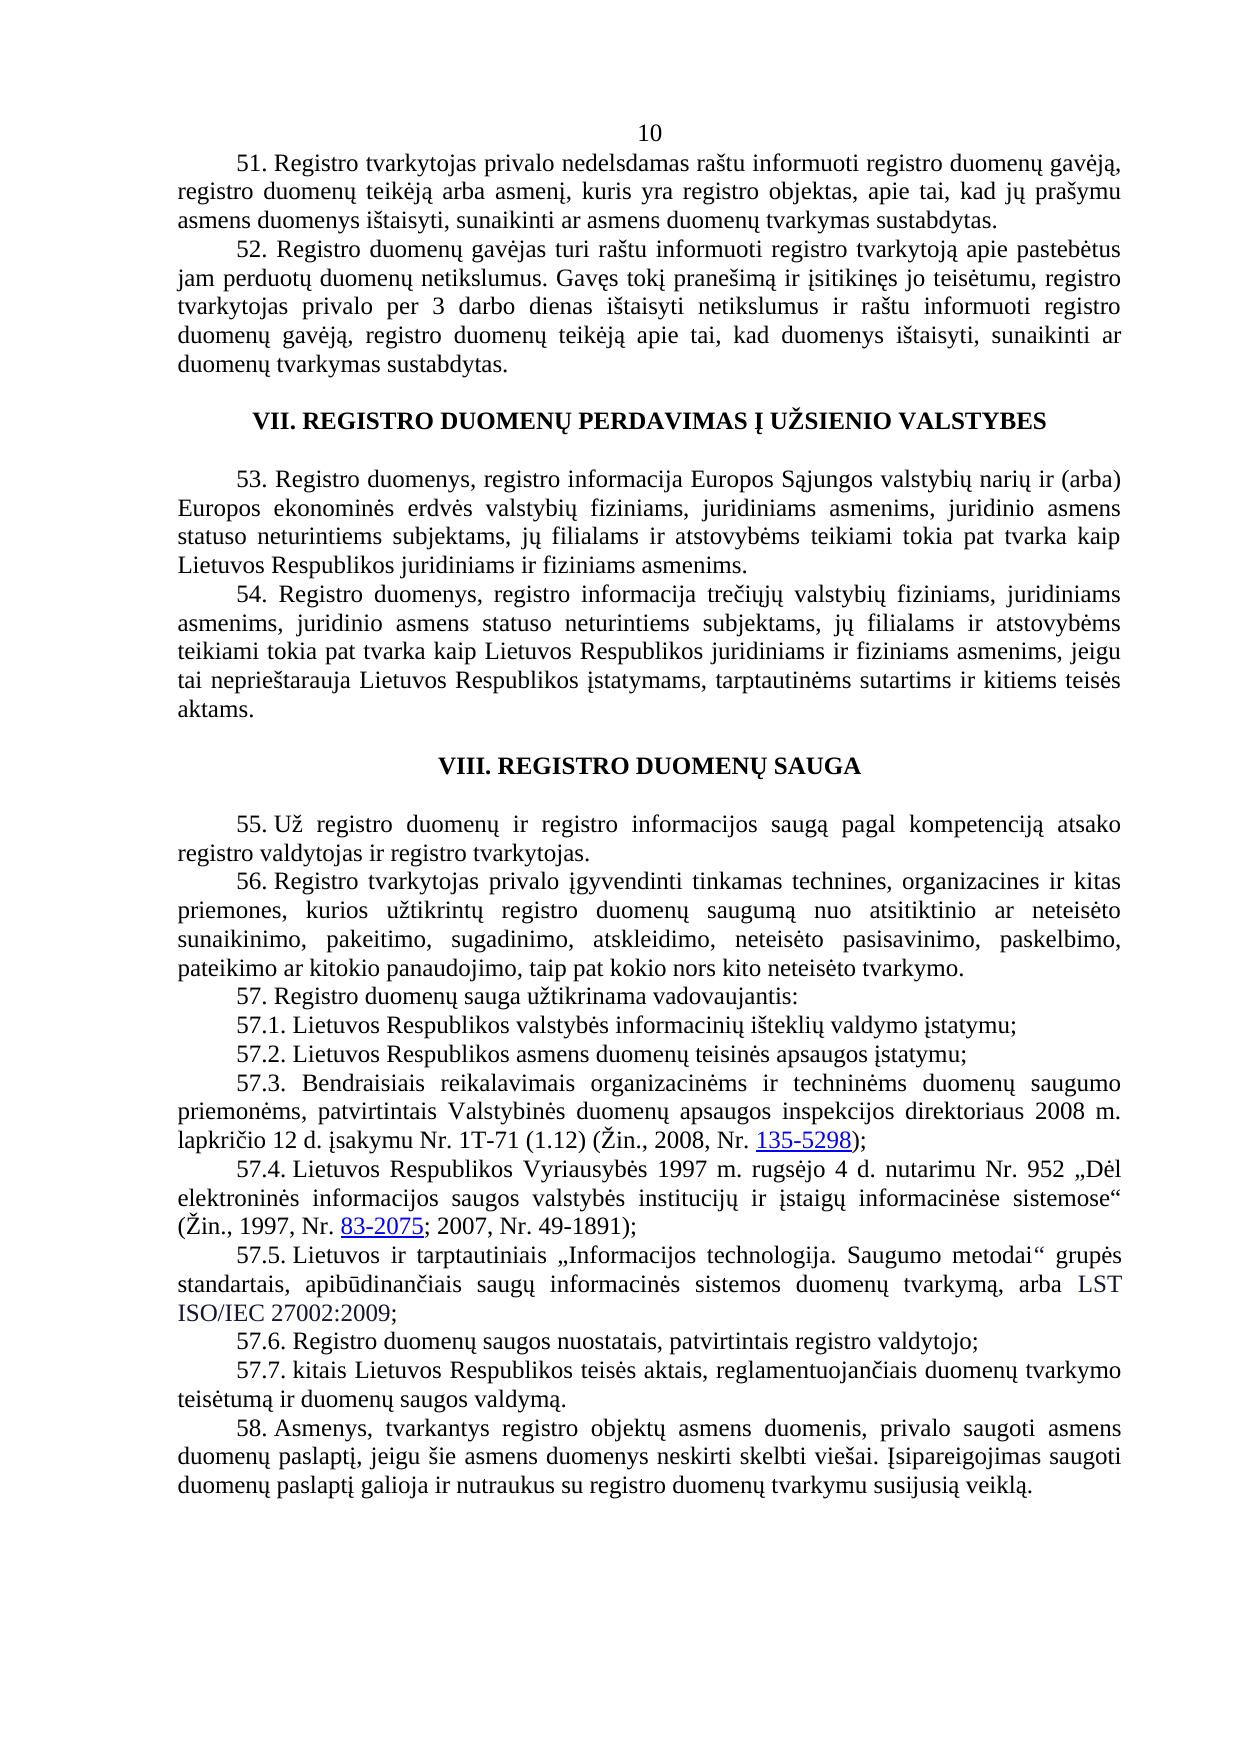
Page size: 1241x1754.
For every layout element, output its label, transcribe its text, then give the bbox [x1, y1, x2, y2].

text 56. Registro tvarkytojas privalo įgyvendinti tinkamas technines, organizacines ir kitas priemones, kurios užtikrintų registro duomenų saugumą nuo atsitiktinio ar neteisėto sunaikinimo, pakeitimo, sugadinimo, atskleidimo, neteisėto pasisavinimo, paskelbimo, pateikimo ar kitokio panaudojimo, taip pat kokio nors kito neteisėto tvarkymo. [177, 866, 1122, 981]
text VIII. Registro duomenų sauga [177, 751, 1122, 780]
text 54. Registro duomenys, registro informacija trečiųjų valstybių fiziniams, juridiniams asmenims, juridinio asmens statuso neturintiems subjektams, jų filialams ir atstovybėms teikiami tokia pat tvarka kaip Lietuvos Respublikos juridiniams ir fiziniams asmenims, jeigu tai neprieštarauja Lietuvos Respublikos įstatymams, tarptautinėms sutartims ir kitiems teisės aktams. [177, 579, 1122, 723]
text 52. Registro duomenų gavėjas turi raštu informuoti registro tvarkytoją apie pastebėtus jam perduotų duomenų netikslumus. Gavęs tokį pranešimą ir įsitikinęs jo teisėtumu, registro tvarkytojas privalo per 3 darbo dienas ištaisyti netikslumus ir raštu informuoti registro duomenų gavėją, registro duomenų teikėją apie tai, kad duomenys ištaisyti, sunaikinti ar duomenų tvarkymas sustabdytas. [177, 234, 1122, 378]
text 58. Asmenys, tvarkantys registro objektų asmens duomenis, privalo saugoti asmens duomenų paslaptį, jeigu šie asmens duomenys neskirti skelbti viešai. Įsipareigojimas saugoti duomenų paslaptį galioja ir nutraukus su registro duomenų tvarkymu susijusią veiklą. [177, 1413, 1122, 1499]
text 57.4. Lietuvos Respublikos Vyriausybės 1997 m. rugsėjo 4 d. nutarimu Nr. 952 „Dėl elektroninės informacijos saugos valstybės institucijų ir įstaigų informacinėse sistemose“ (Žin., 1997, Nr. 83-2075; 2007, Nr. 49-1891); [177, 1154, 1122, 1240]
text 57.6. Registro duomenų saugos nuostatais, patvirtintais registro valdytojo; [177, 1326, 1122, 1355]
text 57.2. Lietuvos Respublikos asmens duomenų teisinės apsaugos įstatymu; [177, 1039, 1122, 1068]
text 57.7. kitais Lietuvos Respublikos teisės aktais, reglamentuojančiais duomenų tvarkymo teisėtumą ir duomenų saugos valdymą. [177, 1355, 1122, 1413]
text 57. Registro duomenų sauga užtikrinama vadovaujantis: [177, 981, 1122, 1010]
text 53. Registro duomenys, registro informacija Europos Sąjungos valstybių narių ir (arba) Europos ekonominės erdvės valstybių fiziniams, juridiniams asmenims, juridinio asmens statuso neturintiems subjektams, jų filialams ir atstovybėms teikiami tokia pat tvarka kaip Lietuvos Respublikos juridiniams ir fiziniams asmenims. [177, 464, 1122, 579]
text 57.1. Lietuvos Respublikos valstybės informacinių išteklių valdymo įstatymu; [177, 1010, 1122, 1039]
text 55. Už registro duomenų ir registro informacijos saugą pagal kompetenciją atsako registro valdytojas ir registro tvarkytojas. [177, 809, 1122, 866]
text 51. Registro tvarkytojas privalo nedelsdamas raštu informuoti registro duomenų gavėją, registro duomenų teikėją arba asmenį, kuris yra registro objektas, apie tai, kad jų prašymu asmens duomenys ištaisyti, sunaikinti ar asmens duomenų tvarkymas sustabdytas. [177, 148, 1122, 234]
text 57.3. Bendraisiais reikalavimais organizacinėms ir techninėms duomenų saugumo priemonėms, patvirtintais Valstybinės duomenų apsaugos inspekcijos direktoriaus 2008 m. lapkričio 12 d. įsakymu Nr. 1T-71 (1.12) (Žin., 2008, Nr. 135-5298); [177, 1068, 1122, 1154]
text 57.5. Lietuvos ir tarptautiniais „Informacijos technologija. Saugumo metodai“ grupės standartais, apibūdinančiais saugų informacinės sistemos duomenų tvarkymą, arba LST ISO/IEC 27002:2009; [177, 1240, 1122, 1326]
text VII. Registro duomenų perdavimas į užsienio valstybes [177, 406, 1122, 435]
